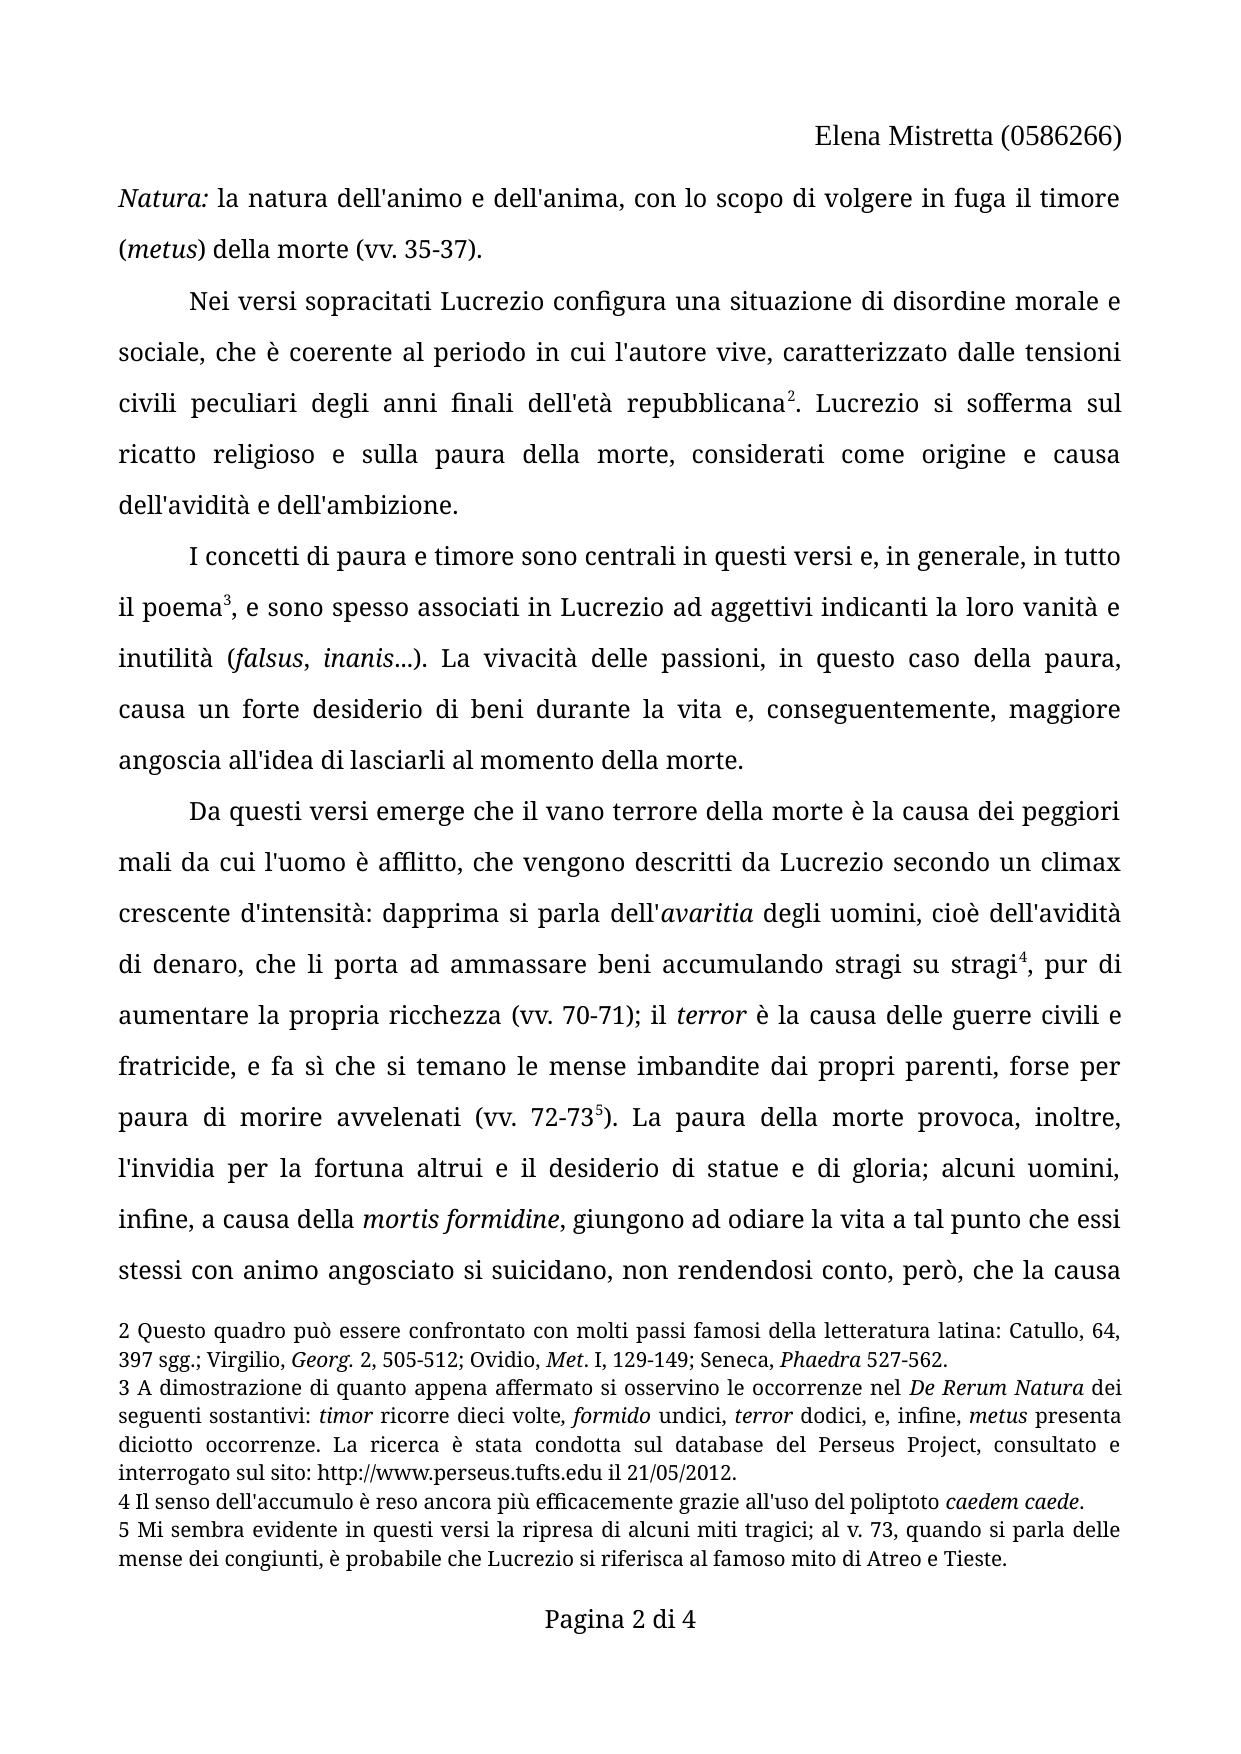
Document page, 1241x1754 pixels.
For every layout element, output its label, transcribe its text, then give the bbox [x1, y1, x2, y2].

text Questo quadro può essere confrontato con molti passi famosi della letteratura latina: Catullo, 64, 397 sgg.; Virgilio, Georg. 2, 505-512; Ovidio, Met. I, 129-149; Seneca, Phaedra 527-562. [118, 1316, 1122, 1373]
text Nei versi sopracitati Lucrezio configura una situazione di disordine morale e sociale, che è coerente al periodo in cui l'autore vive, caratterizzato dalle tensioni civili peculiari degli anni finali dell'età repubblicana. Lucrezio si sofferma sul ricatto religioso e sulla paura della morte, considerati come origine e causa dell'avidità e dell'ambizione. [118, 283, 1122, 521]
text Mi sembra evidente in questi versi la ripresa di alcuni miti tragici; al v. 73, quando si parla delle mense dei congiunti, è probabile che Lucrezio si riferisca al famoso mito di Atreo e Tieste. [118, 1515, 1122, 1572]
text Il senso dell'accumulo è reso ancora più efficacemente grazie all'uso del poliptoto caedem caede. [118, 1487, 1122, 1515]
text Da questi versi emerge che il vano terrore della morte è la causa dei peggiori mali da cui l'uomo è afflitto, che vengono descritti da Lucrezio secondo un climax crescente d'intensità: dapprima si parla dell'avaritia degli uomini, cioè dell'avidità di denaro, che li porta ad ammassare beni accumulando stragi su stragi, pur di aumentare la propria ricchezza (vv. 70-71); il terror è la causa delle guerre civili e fratricide, e fa sì che si temano le mense imbandite dai propri parenti, forse per paura di morire avvelenati (vv. 72-73). La paura della morte provoca, inoltre, l'invidia per la fortuna altrui e il desiderio di statue e di gloria; alcuni uomini, infine, a causa della mortis formidine, giungono ad odiare la vita a tal punto che essi stessi con animo angosciato si suicidano, non rendendosi conto, però, che la causa [118, 794, 1122, 1287]
text I concetti di paura e timore sono centrali in questi versi e, in generale, in tutto il poema, e sono spesso associati in Lucrezio ad aggettivi indicanti la loro vanità e inutilità (falsus, inanis...). La vivacità delle passioni, in questo caso della paura, causa un forte desiderio di beni durante la vita e, conseguentemente, maggiore angoscia all'idea di lasciarli al momento della morte. [118, 538, 1122, 777]
text Natura: la natura dell'animo e dell'anima, con lo scopo di volgere in fuga il timore (metus) della morte (vv. 35-37). [118, 181, 1122, 266]
text A dimostrazione di quanto appena affermato si osservino le occorrenze nel De Rerum Natura dei seguenti sostantivi: timor ricorre dieci volte, formido undici, terror dodici, e, infine, metus presenta diciotto occorrenze. La ricerca è stata condotta sul database del Perseus Project, consultato e interrogato sul sito: http://www.perseus.tufts.edu il 21/05/2012. [118, 1373, 1122, 1487]
